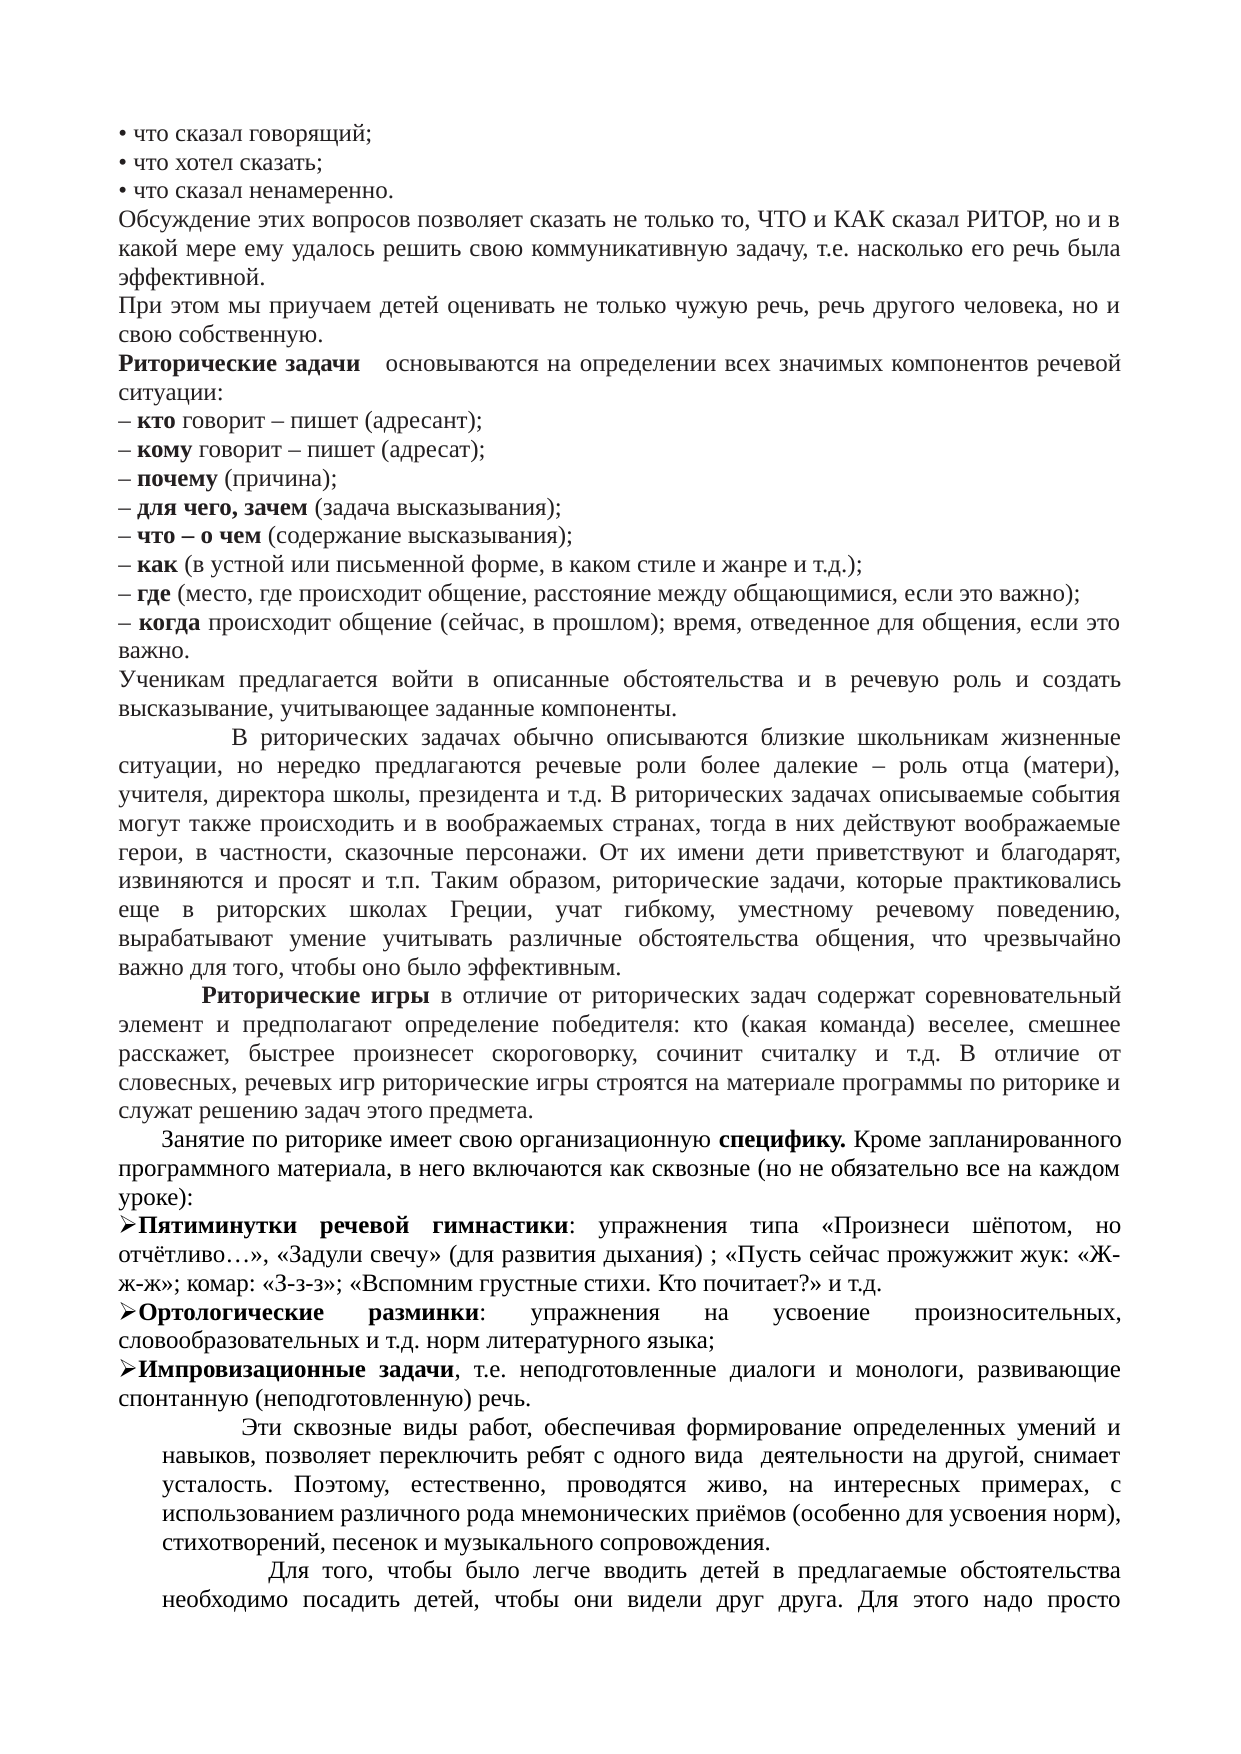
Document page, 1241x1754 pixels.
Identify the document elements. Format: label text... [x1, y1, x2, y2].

text Ученикам предлагается войти в описанные обстоятельства и в речевую роль и создать высказывание, учитывающее заданные компоненты. [118, 664, 1122, 722]
text • что хотел сказать; [118, 147, 1122, 176]
text – кому говорит – пишет (адресат); [118, 434, 1122, 463]
text Обсуждение этих вопросов позволяет сказать не только то, ЧТО и КАК сказал РИТОР, но и в какой мере ему удалось решить свою коммуникативную задачу, т.е. насколько его речь была эффективной. [118, 204, 1122, 291]
text – где (место, где происходит общение, расстояние между общающимися, если это важно); [118, 578, 1122, 607]
list Ортологические разминки: упражнения на усвоение произносительных, словообразовательных и т.д. норм литературного языка; [118, 1297, 1122, 1354]
text • что сказал ненамеренно. [118, 176, 1122, 204]
text Риторические задачи основываются на определении всех значимых компонентов речевой ситуации: [118, 348, 1122, 406]
list Пятиминутки речевой гимнастики: упражнения типа «Произнеси шёпотом, но отчётливо…», «Задули свечу» (для развития дыхания) ; «Пусть сейчас прожужжит жук: «Ж-ж-ж»; комар: «З-з-з»; «Вспомним грустные стихи. Кто почитает?» и т.д. [118, 1211, 1122, 1297]
text – для чего, зачем (задача высказывания); [118, 492, 1122, 521]
text – как (в устной или письменной форме, в каком стиле и жанре и т.д.); [118, 549, 1122, 578]
text Риторические игры в отличие от риторических задач содержат соревновательный элемент и предполагают определение победителя: кто (какая команда) веселее, смешнее расскажет, быстрее произнесет скороговорку, сочинит считалку и т.д. В отличие от словесных, речевых игр риторические игры строятся на материале программы по риторике и служат решению задач этого предмета. [118, 981, 1122, 1124]
text Эти сквозные виды работ, обеспечивая формирование определенных умений и навыков, позволяет переключить ребят с одного вида деятельности на другой, снимает усталость. Поэтому, естественно, проводятся живо, на интересных примерах, с использованием различного рода мнемонических приёмов (особенно для усвоения норм), стихотворений, песенок и музыкального сопровождения. [162, 1412, 1122, 1556]
text В риторических задачах обычно описываются близкие школьникам жизненные ситуации, но нередко предлагаются речевые роли более далекие – роль отца (матери), учителя, директора школы, президента и т.д. В риторических задачах описываемые события могут также происходить и в воображаемых странах, тогда в них действуют воображаемые герои, в частности, сказочные персонажи. От их имени дети приветствуют и благодарят, извиняются и просят и т.п. Таким образом, риторические задачи, которые практиковались еще в риторских школах Греции, учат гибкому, уместному речевому поведению, вырабатывают умение учитывать различные обстоятельства общения, что чрезвычайно важно для того, чтобы оно было эффективным. [118, 722, 1122, 981]
text – что – о чем (содержание высказывания); [118, 521, 1122, 549]
text Для того, чтобы было легче вводить детей в предлагаемые обстоятельства необходимо посадить детей, чтобы они видели друг друга. Для этого надо просто [162, 1556, 1122, 1613]
text – почему (причина); [118, 463, 1122, 492]
text При этом мы приучаем детей оценивать не только чужую речь, речь другого человека, но и свою собственную. [118, 291, 1122, 348]
text – кто говорит – пишет (адресант); [118, 406, 1122, 434]
text – когда происходит общение (сейчас, в прошлом); время, отведенное для общения, если это важно. [118, 607, 1122, 664]
text • что сказал говорящий; [118, 118, 1122, 147]
text Занятие по риторике имеет свою организационную специфику. Кроме запланированного программного материала, в него включаются как сквозные (но не обязательно все на каждом уроке): [118, 1124, 1122, 1211]
list Импровизационные задачи, т.е. неподготовленные диалоги и монологи, развивающие спонтанную (неподготовленную) речь. [118, 1354, 1122, 1412]
